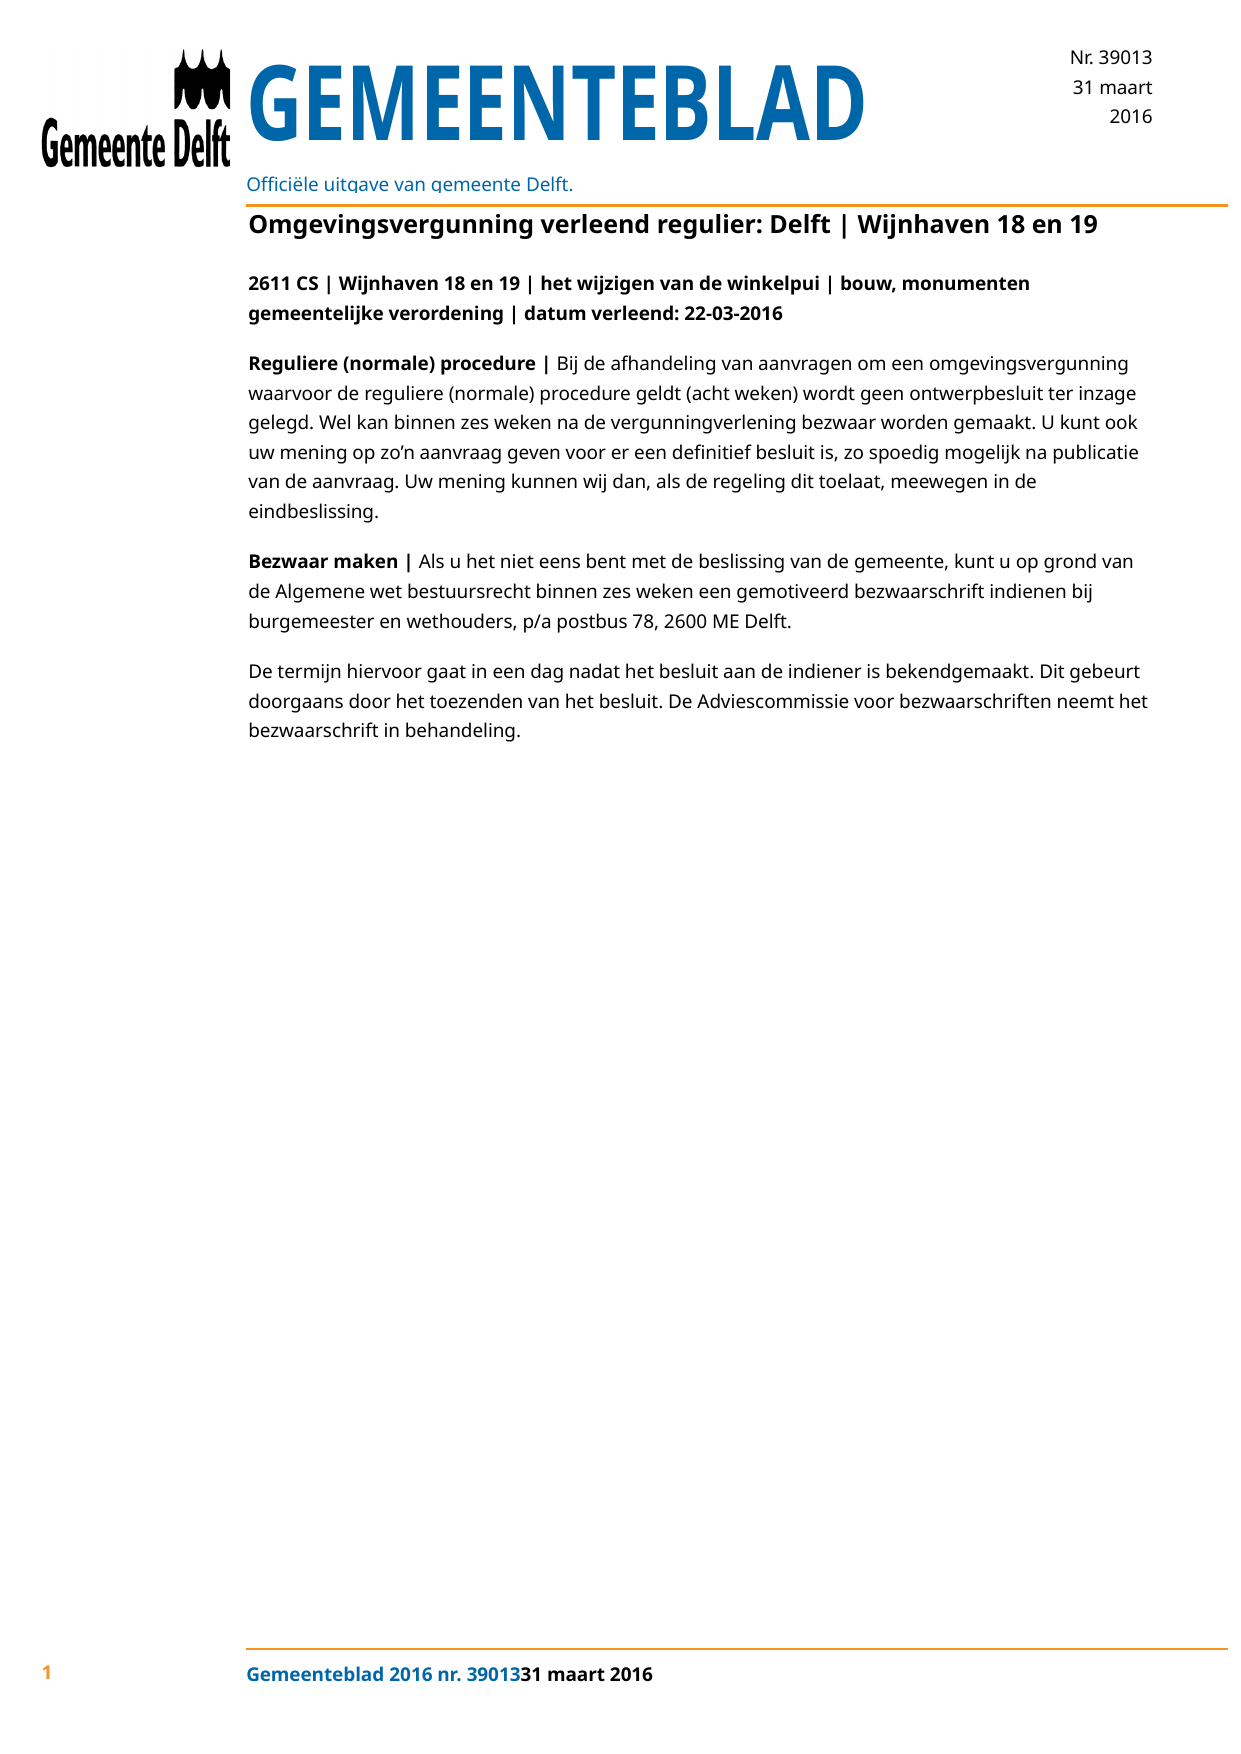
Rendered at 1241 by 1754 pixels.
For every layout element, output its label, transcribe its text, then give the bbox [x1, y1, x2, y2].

picture [41, 47, 231, 172]
text Bezwaar maken | Als u het niet eens bent met de beslissing van de gemeente, kunt u op grond van de Algemene wet bestuursrecht binnen zes weken een gemotiveerd bezwaarschrift indienen bij burgemeester en wethouders, p/a postbus 78, 2600 ME Delft. [248, 549, 1152, 633]
text Reguliere (normale) procedure | Bij de afhandeling van aanvragen om een omgevingsvergunning waarvoor de reguliere (normale) procedure geldt (acht weken) wordt geen ontwerpbesluit ter inzage gelegd. Wel kan binnen zes weken na de vergunningverlening bezwaar worden gemaakt. U kunt ook uw mening op zo’n aanvraag geven voor er een definitief besluit is, zo spoedig mogelijk na publicatie van de aanvraag. Uw mening kunnen wij dan, als de regeling dit toelaat, meewegen in de eindbeslissing. [248, 350, 1152, 524]
text De termijn hiervoor gaat in een dag nadat het besluit aan de indiener is bekendgemaakt. Dit gebeurt doorgaans door het toezenden van het besluit. De Adviescommissie voor bezwaarschriften neemt het bezwaarschrift in behandeling. [248, 658, 1152, 743]
text 2611 CS | Wijnhaven 18 en 19 | het wijzigen van de winkelpui | bouw, monumenten gemeentelijke verordening | datum verleend: 22-03-2016 [248, 270, 1152, 326]
text Omgevingsvergunning verleend regulier: Delft | Wijnhaven 18 en 19 [248, 207, 1152, 241]
